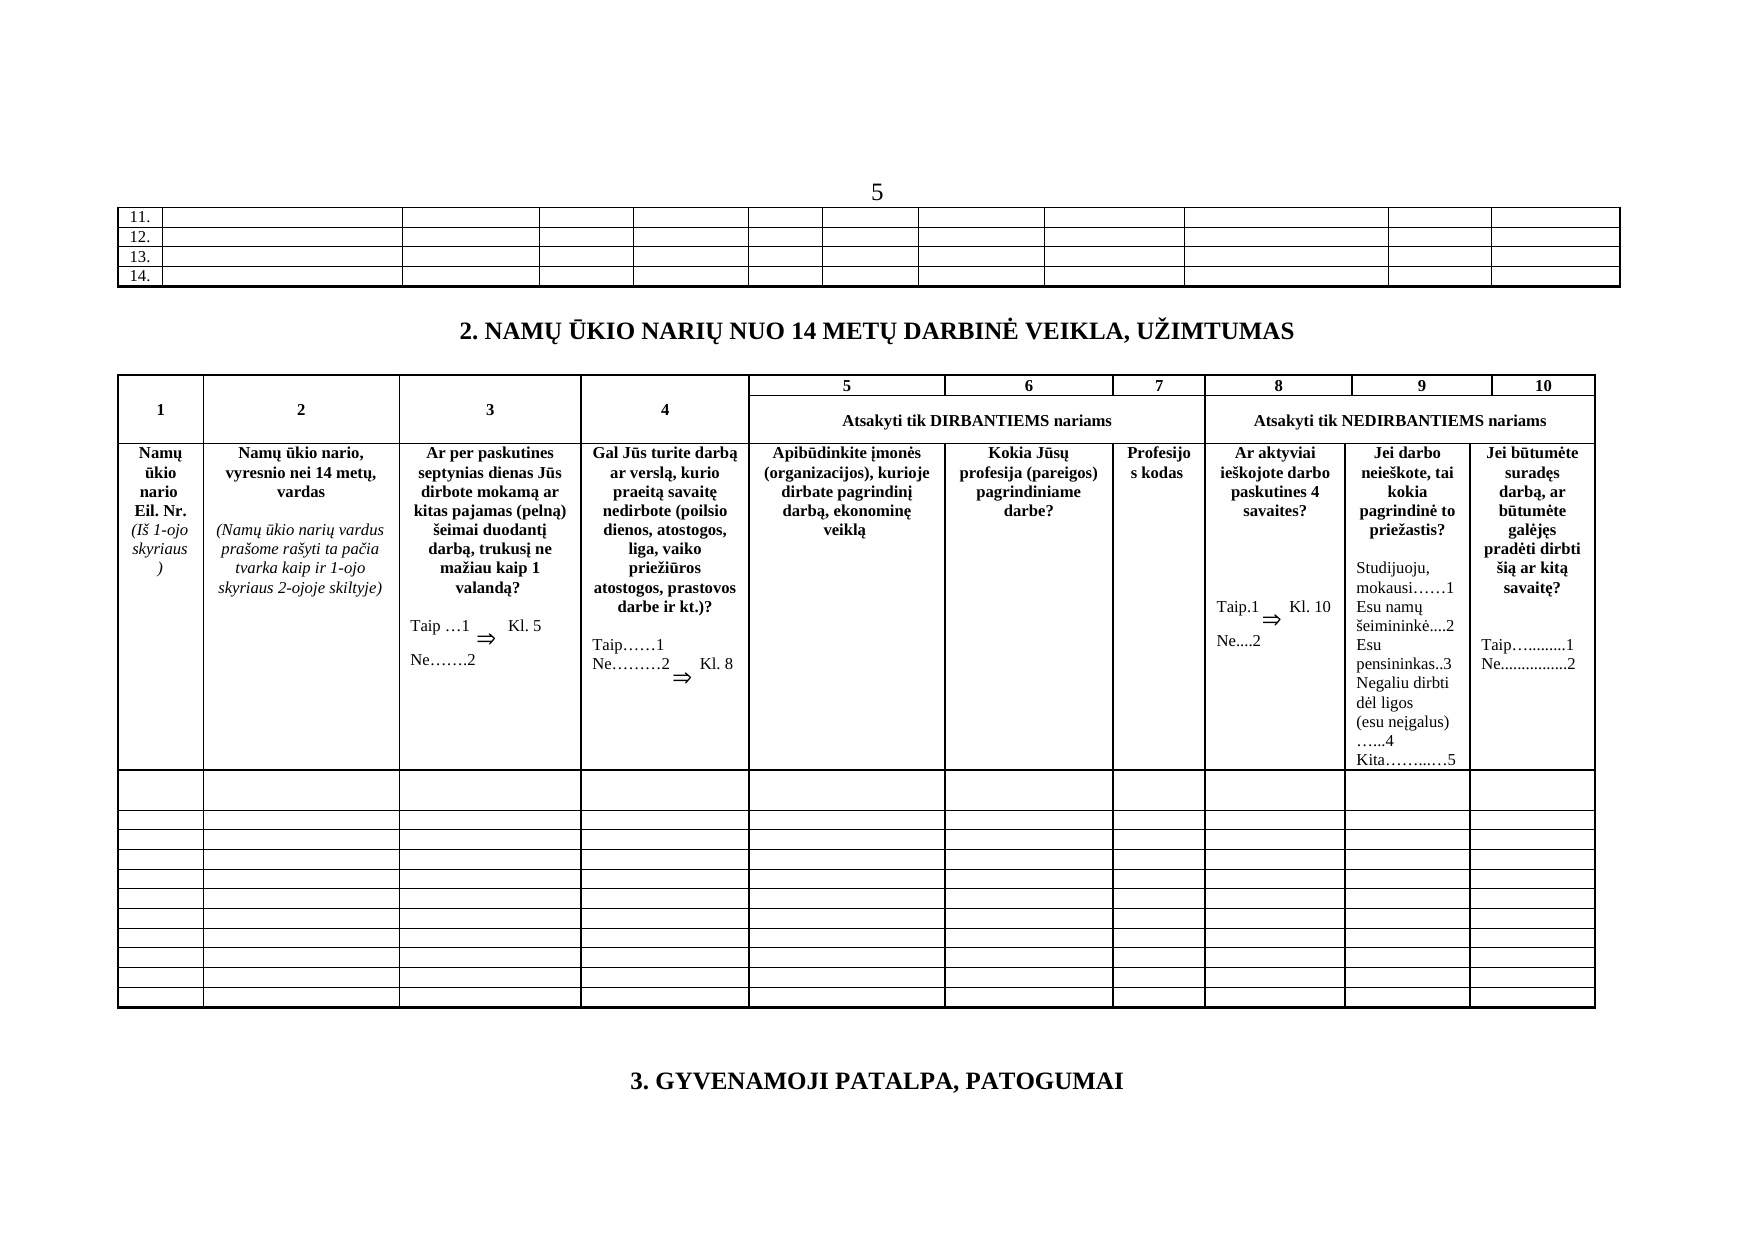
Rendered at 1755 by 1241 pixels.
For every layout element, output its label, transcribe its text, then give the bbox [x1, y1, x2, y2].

table_cell [400, 889, 580, 908]
table_cell [1471, 889, 1594, 908]
table_cell [540, 247, 633, 266]
table_cell [919, 228, 1044, 246]
table_cell [1471, 771, 1594, 809]
table_cell [400, 929, 580, 947]
table_cell [204, 948, 399, 967]
table_cell Namų ūkio nario, vyresnio nei 14 metų, vardas (Namų ūkio narių vardus prašome rašyti ta pačia tvarka kaip ir 1-ojo skyriaus 2-ojoje skiltyje) [204, 444, 399, 769]
table_cell [1206, 889, 1344, 908]
table_cell [1346, 988, 1469, 1006]
table_cell [1471, 830, 1594, 849]
table_cell [634, 228, 748, 246]
table_cell [1206, 948, 1344, 967]
table_cell [919, 247, 1044, 266]
table_cell [1389, 247, 1491, 266]
table_cell [634, 247, 748, 266]
table_cell [1206, 909, 1344, 928]
table_cell Ar per paskutines septynias dienas Jūs dirbote mokamą ar kitas pajamas (pelną) šeimai duodantį darbą, trukusį ne mažiau kaip 1 valandą? Taip …1 Kl. 5 Ne…….2 [400, 444, 580, 769]
table_cell [749, 208, 822, 226]
table_cell [1346, 850, 1469, 868]
table_cell [1045, 267, 1184, 285]
table_cell [946, 850, 1112, 868]
table_cell [946, 870, 1112, 888]
table_cell [1114, 830, 1204, 849]
table_cell [163, 267, 402, 285]
table_cell [403, 228, 539, 246]
table_cell [540, 267, 633, 285]
table_cell [634, 267, 748, 285]
table_cell [119, 968, 203, 987]
table_cell [749, 267, 822, 285]
table_header 2 [204, 376, 399, 443]
table_cell [1389, 208, 1491, 226]
table_cell [119, 909, 203, 928]
table_cell [400, 968, 580, 987]
table_cell [1346, 929, 1469, 947]
table_cell [749, 247, 822, 266]
table_cell [400, 771, 580, 809]
table_cell [634, 208, 748, 226]
table_cell [400, 988, 580, 1006]
table_cell [582, 850, 748, 868]
table_cell [1471, 811, 1594, 829]
table_cell [946, 830, 1112, 849]
table_cell [1492, 208, 1619, 226]
table_cell [163, 208, 402, 226]
table_cell [1206, 771, 1344, 809]
table_cell [400, 948, 580, 967]
table_cell [750, 850, 944, 868]
table_cell [163, 228, 402, 246]
table_cell [1206, 968, 1344, 987]
table_cell Kokia Jūsų profesija (pareigos) pagrindiniame darbe? [946, 444, 1112, 769]
table_cell [1114, 988, 1204, 1006]
table_cell [400, 811, 580, 829]
table_cell [1114, 771, 1204, 809]
table_cell [750, 771, 944, 809]
table_cell [582, 948, 748, 967]
table_cell [119, 988, 203, 1006]
table_cell [750, 811, 944, 829]
table_cell [400, 870, 580, 888]
table_cell [1206, 811, 1344, 829]
table_cell Profesijos kodas [1114, 444, 1204, 769]
table_cell [119, 830, 203, 849]
table_cell [750, 968, 944, 987]
table_cell 14. [119, 267, 162, 285]
table_cell [119, 850, 203, 868]
table_header 9 [1353, 376, 1491, 395]
table_cell [1471, 988, 1594, 1006]
table_cell [919, 208, 1044, 226]
table_cell [1471, 870, 1594, 888]
table_cell [119, 870, 203, 888]
table_cell [1185, 208, 1388, 226]
text 3. Gyvenamoji patalpa, patogumai [118, 1066, 1636, 1095]
table_cell [582, 909, 748, 928]
table_cell [119, 929, 203, 947]
table_header 4 [582, 376, 748, 443]
table_cell [119, 889, 203, 908]
table_cell [1389, 267, 1491, 285]
table_cell [403, 247, 539, 266]
table_cell Atsakyti tik NEDIRBANTIEMS nariams [1206, 396, 1594, 443]
table_cell [204, 850, 399, 868]
table_cell [1492, 247, 1619, 266]
table_cell [1346, 771, 1469, 809]
table_cell [204, 771, 399, 809]
table_cell [1114, 948, 1204, 967]
table_header 3 [400, 376, 580, 443]
table_cell [1114, 889, 1204, 908]
table_cell [1346, 811, 1469, 829]
table_cell [1346, 870, 1469, 888]
table_cell [750, 909, 944, 928]
table_header 7 [1114, 376, 1204, 395]
text 2. Namų ūkio narių nuo 14 metų darbinė veikla, UžIMTUMAS [118, 316, 1636, 345]
table_cell [1471, 929, 1594, 947]
table_cell [946, 929, 1112, 947]
table_cell [1346, 830, 1469, 849]
table_cell [403, 267, 539, 285]
table_cell [1185, 247, 1388, 266]
table_cell [946, 811, 1112, 829]
table_cell [1471, 948, 1594, 967]
table_header 10 [1493, 376, 1594, 395]
table_cell [1114, 850, 1204, 868]
table_cell [1206, 929, 1344, 947]
table_cell [204, 870, 399, 888]
table_cell [749, 228, 822, 246]
table_cell [400, 850, 580, 868]
table_cell [204, 830, 399, 849]
table_cell [1045, 228, 1184, 246]
table_cell [946, 948, 1112, 967]
table_cell [204, 811, 399, 829]
table_cell [163, 247, 402, 266]
table_header 8 [1206, 376, 1351, 395]
table_cell [946, 771, 1112, 809]
table_cell [204, 929, 399, 947]
table_cell [1346, 909, 1469, 928]
table_cell [1492, 228, 1619, 246]
table_cell [582, 929, 748, 947]
table_cell [119, 811, 203, 829]
table_cell [582, 889, 748, 908]
table_cell [403, 208, 539, 226]
table_cell [1206, 850, 1344, 868]
table_cell 11. [119, 208, 162, 226]
table_cell [582, 968, 748, 987]
table_cell [400, 830, 580, 849]
table_header 1 [119, 376, 203, 443]
table_cell [1346, 968, 1469, 987]
table_cell [1114, 968, 1204, 987]
table_cell [946, 988, 1112, 1006]
table_cell [582, 988, 748, 1006]
table_cell [1206, 870, 1344, 888]
table_cell [1206, 988, 1344, 1006]
table_cell [1346, 948, 1469, 967]
table_cell [823, 247, 918, 266]
table_cell [582, 870, 748, 888]
table_cell [750, 830, 944, 849]
table_cell [582, 811, 748, 829]
table_cell Apibūdinkite įmonės (organizacijos), kurioje dirbate pagrindinį darbą, ekonominę veiklą [750, 444, 944, 769]
table_cell [582, 771, 748, 809]
table_cell Namų ūkio nario Eil. Nr. (Iš 1-ojo skyriaus) [119, 444, 203, 769]
table_cell Jei darbo neieškote, tai kokia pagrindinė to priežastis? Studijuoju, mokausi……1 Esu namų šeimininkė....2 Esu pensininkas..3 Negaliu dirbti dėl ligos (esu neįgalus)…...4 Kita……...…5 [1346, 444, 1469, 769]
table_cell Gal Jūs turite darbą ar verslą, kurio praeitą savaitę nedirbote (poilsio dienos, atostogos, liga, vaiko priežiūros atostogos, prastovos darbe ir kt.)? Taip……1 Ne………2Kl. 8 [582, 444, 748, 769]
table_cell [204, 968, 399, 987]
table_cell [919, 267, 1044, 285]
table_cell [540, 208, 633, 226]
table_cell [1045, 247, 1184, 266]
table_cell [540, 228, 633, 246]
table_cell 12. [119, 228, 162, 246]
table_cell [946, 909, 1112, 928]
table_cell [750, 988, 944, 1006]
table_cell [750, 929, 944, 947]
table_cell [119, 948, 203, 967]
table_cell [750, 889, 944, 908]
table_cell [750, 870, 944, 888]
table_cell [750, 948, 944, 967]
table_cell [1471, 909, 1594, 928]
table_cell [1114, 870, 1204, 888]
table_cell [1185, 228, 1388, 246]
table_cell [1045, 208, 1184, 226]
table_cell [1346, 889, 1469, 908]
table_cell [946, 968, 1112, 987]
table_cell [204, 889, 399, 908]
table_cell [582, 830, 748, 849]
table_cell [1471, 850, 1594, 868]
table_cell [1471, 968, 1594, 987]
table_cell [823, 228, 918, 246]
table_cell [204, 909, 399, 928]
table_cell Atsakyti tik DIRBANTIEMS nariams [750, 396, 1204, 443]
table_cell [823, 267, 918, 285]
table_header 5 [750, 376, 944, 395]
table_header 6 [946, 376, 1112, 395]
table_cell [1389, 228, 1491, 246]
table_cell [119, 771, 203, 809]
table_cell [1114, 929, 1204, 947]
table_cell [1185, 267, 1388, 285]
table_cell [1492, 267, 1619, 285]
table_cell [1206, 830, 1344, 849]
table_cell [823, 208, 918, 226]
table_cell [1114, 811, 1204, 829]
table_cell 13. [119, 247, 162, 266]
table_cell [1114, 909, 1204, 928]
table_cell Jei būtumėte suradęs darbą, ar būtumėte galėjęs pradėti dirbti šią ar kitą savaitę? Taip….........1 Ne................2 [1471, 444, 1594, 769]
table_cell [204, 988, 399, 1006]
table_cell Ar aktyviai ieškojote darbo paskutines 4 savaites? Taip.1Kl. 10 Ne....2 [1206, 444, 1344, 769]
table_cell [946, 889, 1112, 908]
table_cell [400, 909, 580, 928]
